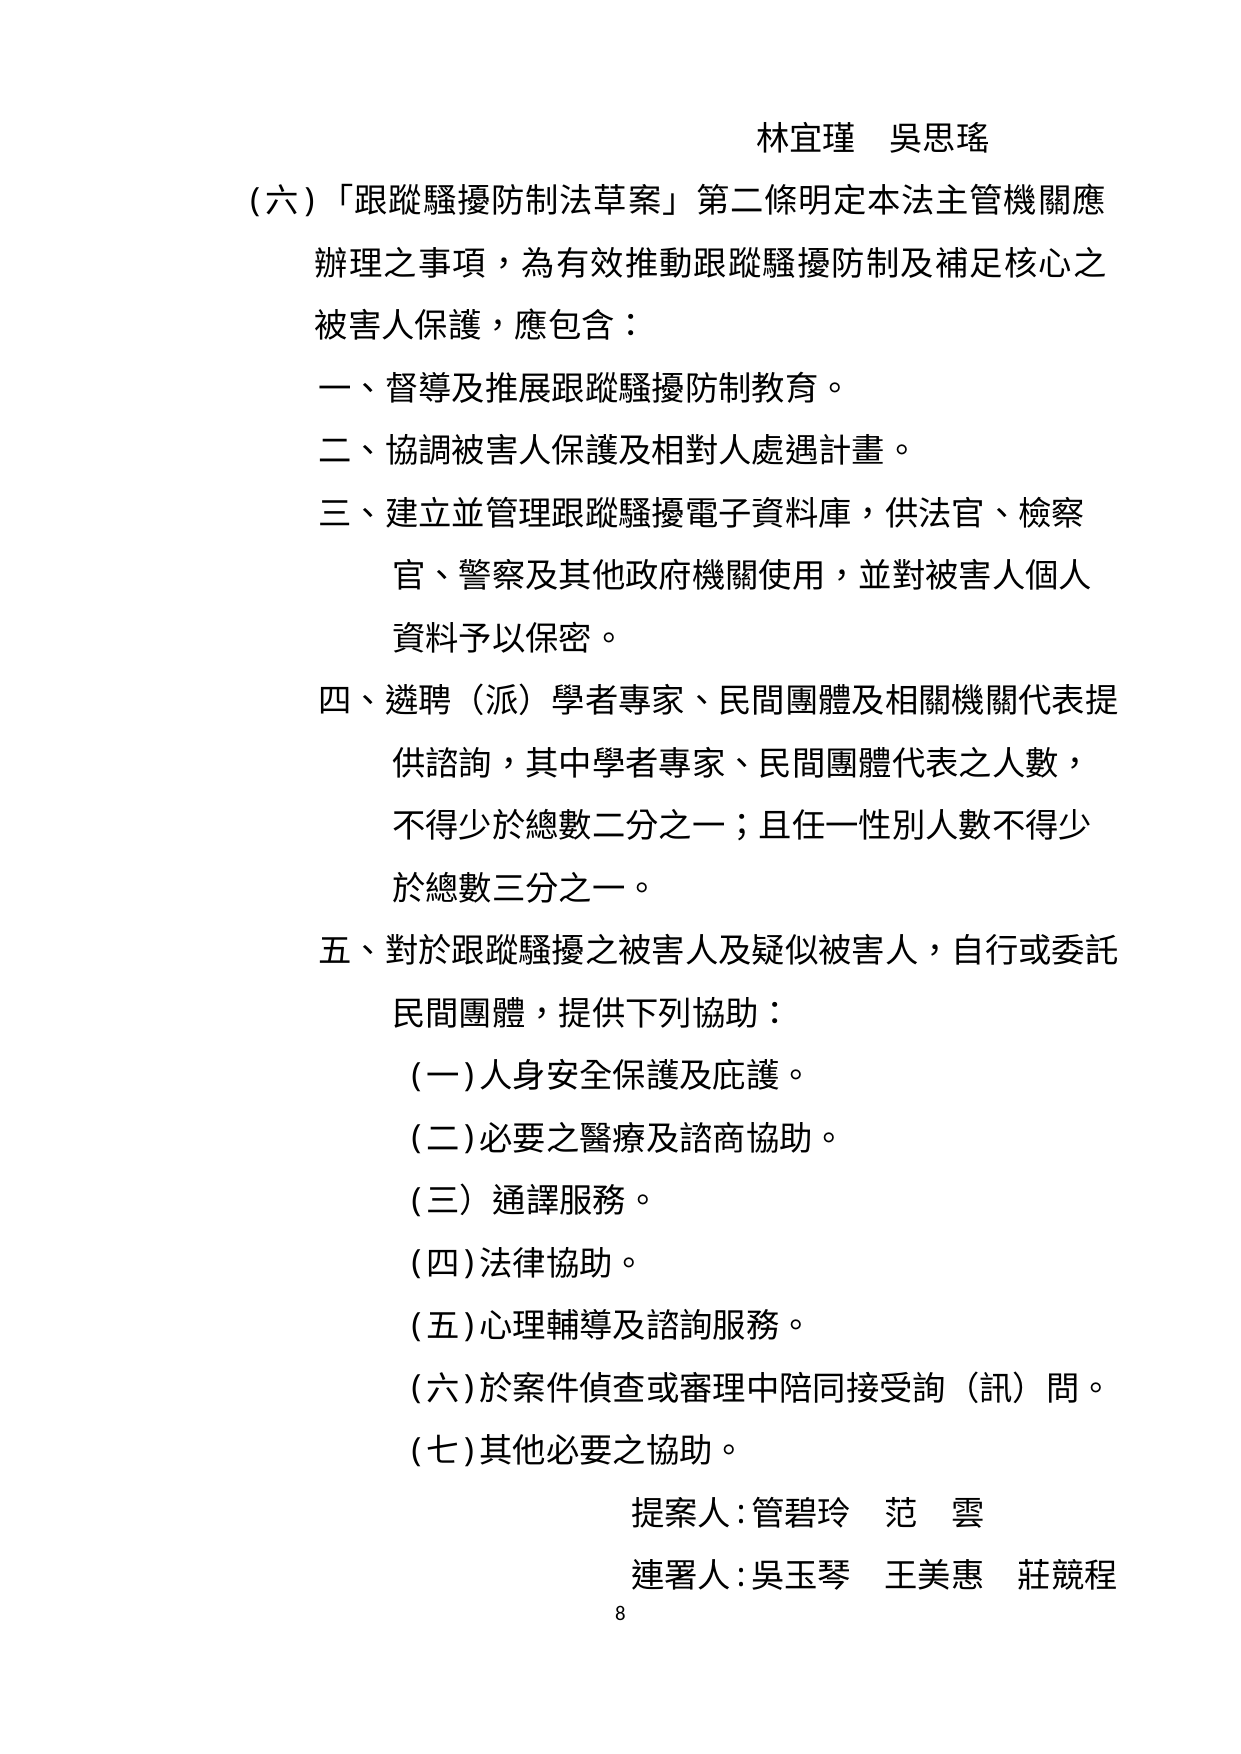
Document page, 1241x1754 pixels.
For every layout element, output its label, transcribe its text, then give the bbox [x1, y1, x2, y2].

table_cell [115, 94, 244, 1594]
table_cell 林宜瑾 吳思瑤 (六)「跟蹤騷擾防制法草案」第二條明定本法主管機關應辦理之事項，為有效推動跟蹤騷擾防制及補足核心之被害人保護，應包含： 一、督導及推展跟蹤騷擾防制教育。 二、協調被害人保護及相對人處遇計畫。 三、建立並管理跟蹤騷擾電子資料庫，供法官、檢察官、警察及其他政府機關使用，並對被害人個人資料予以保密。 四、遴聘（派）學者專家、民間團體及相關機關代表提供諮詢，其中學者專家、民間團體代表之人數，不得少於總數二分之一；且任一性別人數不得少於總數三分之一。 五、對於跟蹤騷擾之被害人及疑似被害人，自行或委託民間團體，提供下列協助： (一)人身安全保護及庇護。 (二)必要之醫療及諮商協助。 (三）通譯服務。 (四)法律協助。 (五)心理輔導及諮詢服務。 (六)於案件偵查或審理中陪同接受詢（訊）問。 (七)其他必要之協助。 提案人:管碧玲 范 雲 連署人:吳玉琴 王美惠 莊競程 [245, 94, 1118, 1594]
